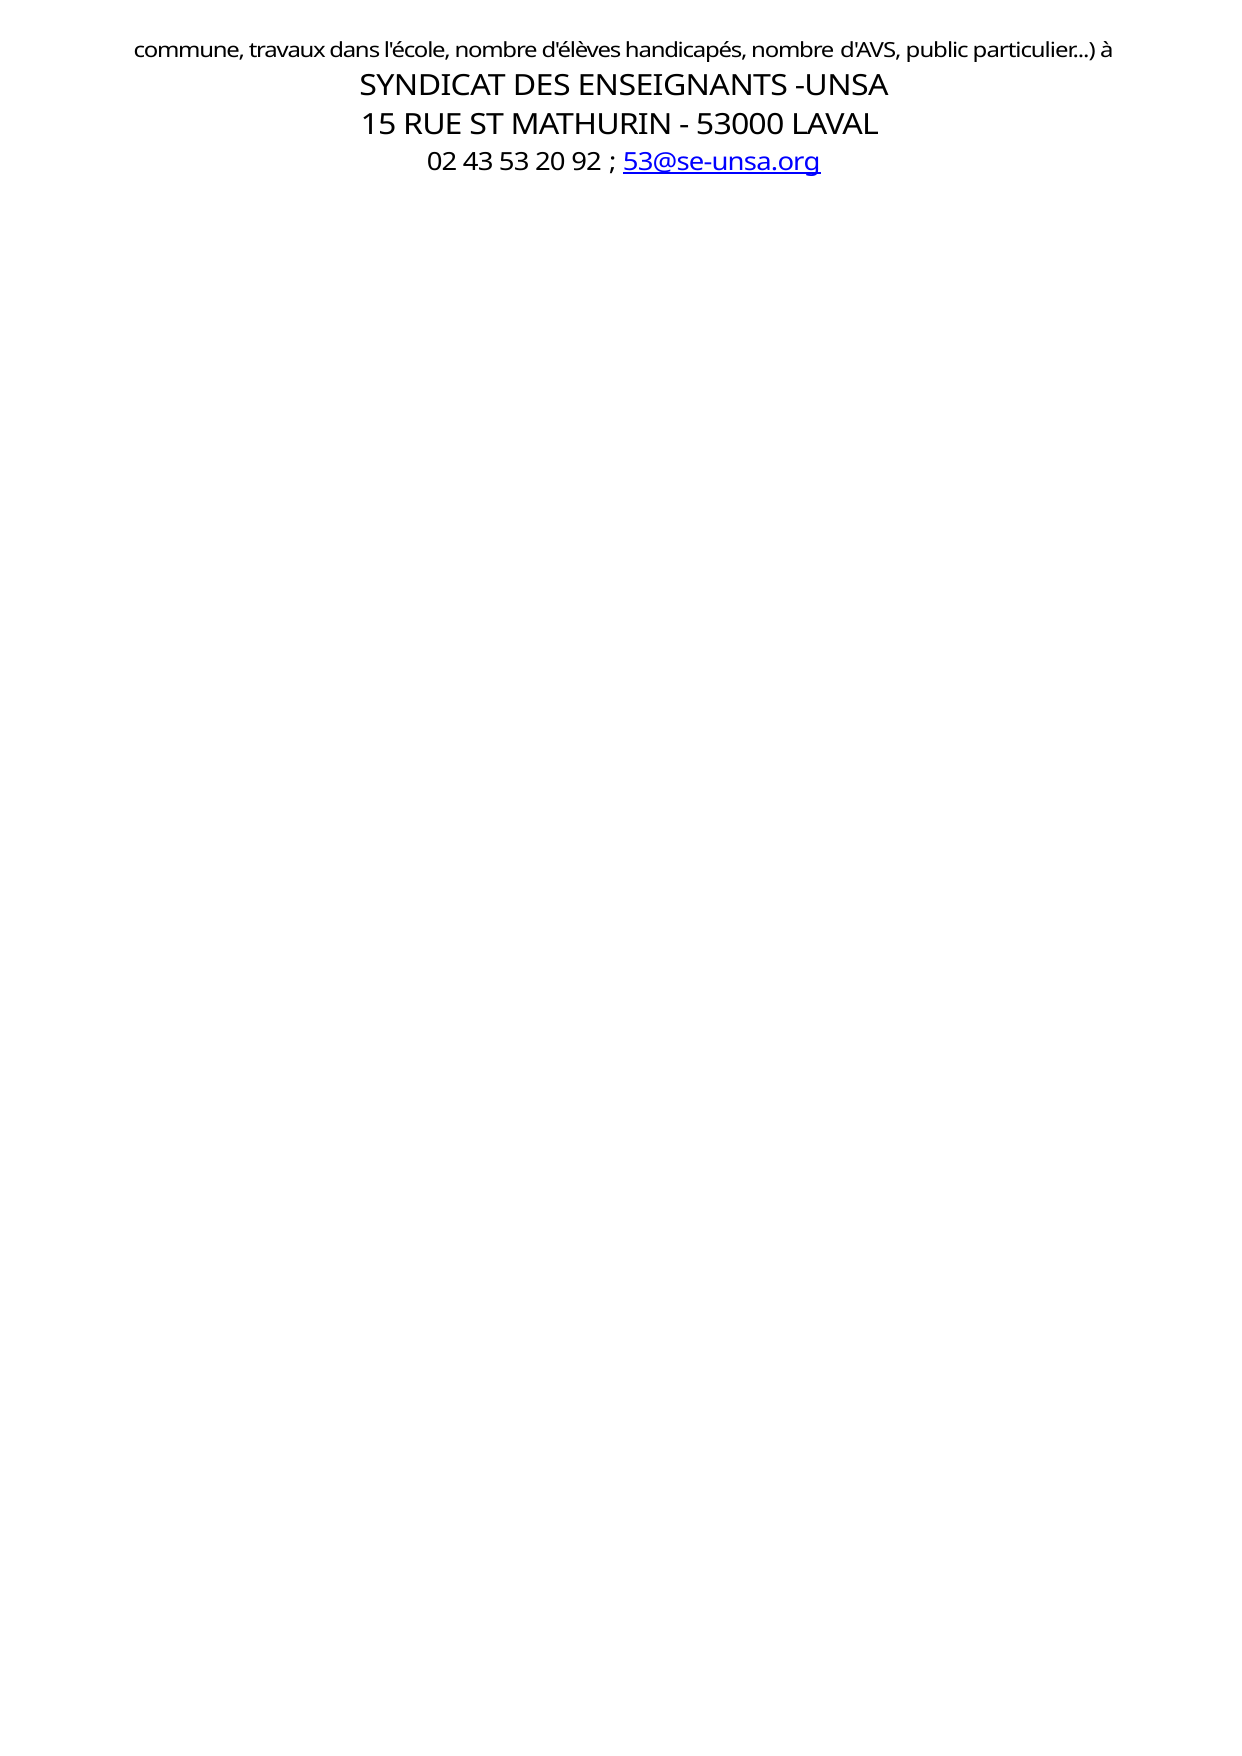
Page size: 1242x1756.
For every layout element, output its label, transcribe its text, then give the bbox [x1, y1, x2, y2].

text 02 43 53 20 92 ; 53@se-unsa.org [74, 143, 1173, 177]
text commune, travaux dans l'école, nombre d'élèves handicapés, nombre d'AVS, public particulier...) à [74, 35, 1173, 64]
text SYNDICAT DES ENSEIGNANTS -UNSA 15 RUE ST MATHURIN - 53000 LAVAL [74, 64, 1173, 143]
